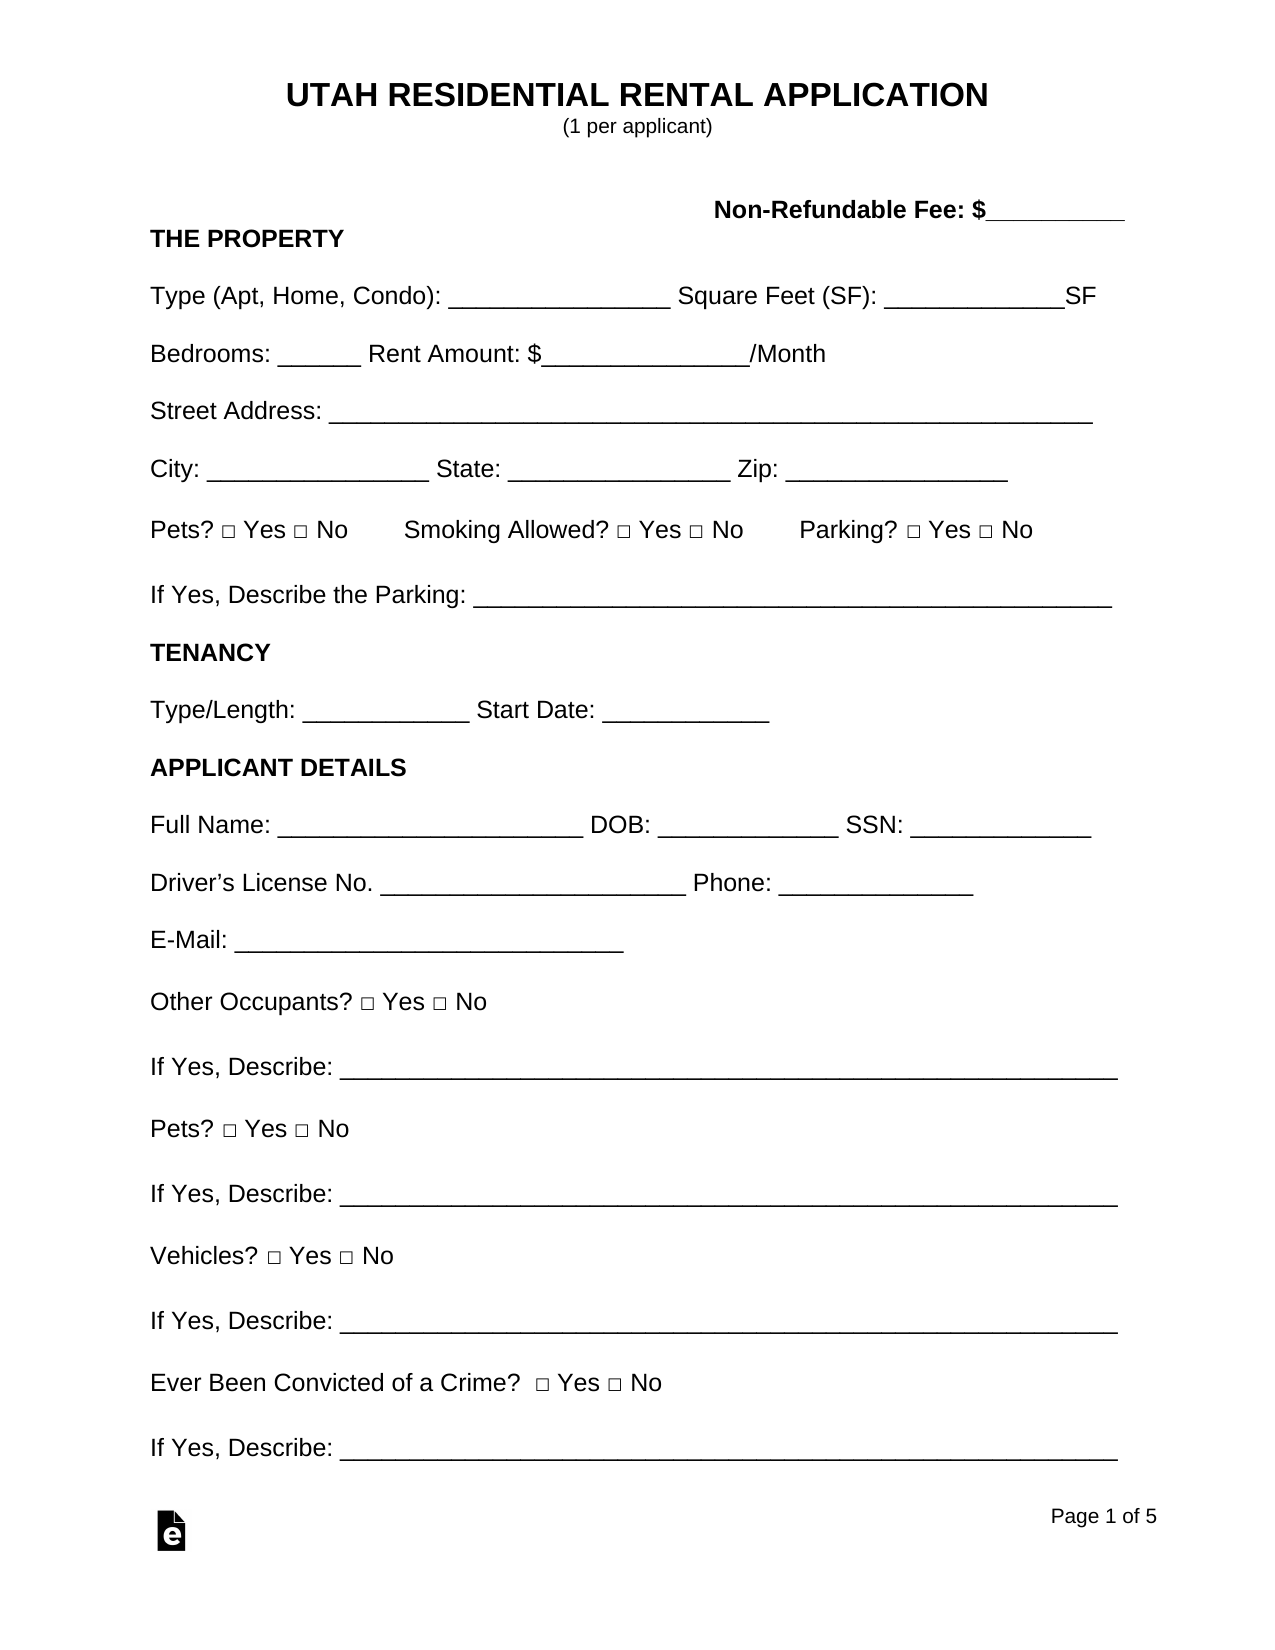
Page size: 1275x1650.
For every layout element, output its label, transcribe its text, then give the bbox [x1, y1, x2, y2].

text Vehicles? ☐ Yes ☐ No [150, 1237, 1125, 1271]
text Ever Been Convicted of a Crime? ☐ Yes ☐ No [150, 1364, 1125, 1398]
text Pets? ☐ Yes ☐ No [150, 1110, 1125, 1144]
text If Yes, Describe the Parking: ______________________________________________ [150, 581, 1125, 609]
text THE PROPERTY [150, 224, 1125, 252]
text E-Mail: ____________________________ [150, 926, 1125, 954]
text TENANCY [150, 638, 1125, 667]
text Driver’s License No. ______________________ Phone: ______________ [150, 868, 1125, 897]
text If Yes, Describe: ________________________________________________________ [150, 1306, 1125, 1335]
text APPLICANT DETAILS [150, 753, 1125, 782]
text Type (Apt, Home, Condo): ________________ Square Feet (SF): _____________SF [150, 281, 1125, 310]
text If Yes, Describe: ________________________________________________________ [150, 1052, 1125, 1081]
text Street Address: _______________________________________________________ [150, 396, 1125, 425]
text Bedrooms: ______ Rent Amount: $_______________/Month [150, 339, 1125, 367]
text Other Occupants? ☐ Yes ☐ No [150, 983, 1125, 1018]
text Full Name: ______________________ DOB: _____________ SSN: _____________ [150, 811, 1125, 839]
text Pets? ☐ Yes ☐ No Smoking Allowed? ☐ Yes ☐ No Parking? ☐ Yes ☐ No [150, 511, 1125, 546]
text (1 per applicant) [150, 113, 1125, 137]
text Non-Refundable Fee: $__________ [150, 195, 1125, 224]
text If Yes, Describe: ________________________________________________________ [150, 1433, 1125, 1462]
text UTAH RESIDENTIAL RENTAL APPLICATION [150, 75, 1125, 113]
text If Yes, Describe: ________________________________________________________ [150, 1179, 1125, 1208]
text City: ________________ State: ________________ Zip: ________________ [150, 454, 1125, 482]
text Type/Length: ____________ Start Date: ____________ [150, 696, 1125, 724]
